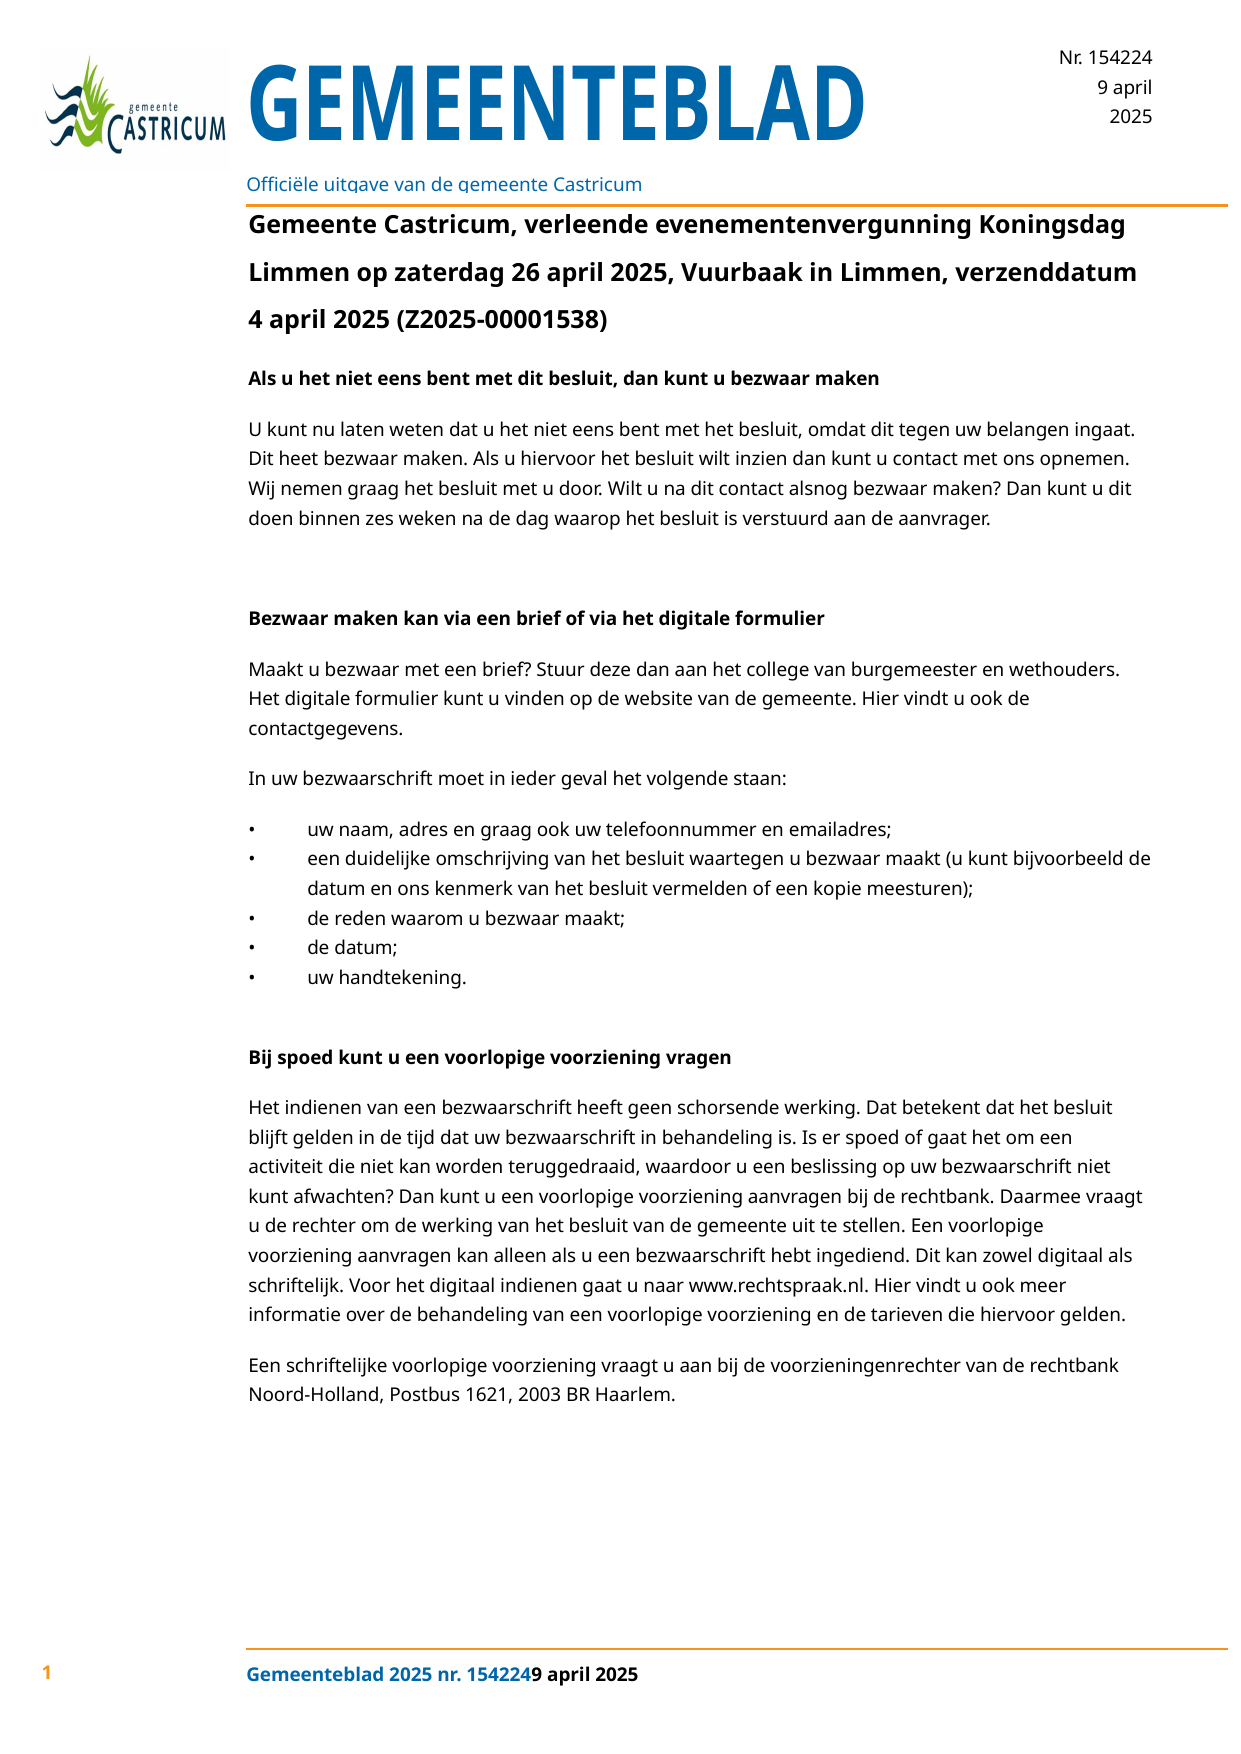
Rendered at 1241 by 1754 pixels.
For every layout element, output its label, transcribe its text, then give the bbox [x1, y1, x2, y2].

text In uw bezwaarschrift moet in ieder geval het volgende staan: [248, 766, 1152, 791]
text Als u het niet eens bent met dit besluit, dan kunt u bezwaar maken [248, 366, 1152, 391]
list uw naam, adres en graag ook uw telefoonnummer en emailadres; [248, 816, 1152, 842]
text Het indienen van een bezwaarschrift heeft geen schorsende werking. Dat betekent dat het besluit blijft gelden in de tijd dat uw bezwaarschrift in behandeling is. Is er spoed of gaat het om een activiteit die niet kan worden teruggedraaid, waardoor u een beslissing op uw bezwaarschrift niet kunt afwachten? Dan kunt u een voorlopige voorziening aanvragen bij de rechtbank. Daarmee vraagt u de rechter om de werking van het besluit van de gemeente uit te stellen. Een voorlopige voorziening aanvragen kan alleen als u een bezwaarschrift hebt ingediend. Dit kan zowel digitaal als schriftelijk. Voor het digitaal indienen gaat u naar www.rechtspraak.nl. Hier vindt u ook meer informatie over de behandeling van een voorlopige voorziening en de tarieven die hiervoor gelden. [248, 1094, 1152, 1327]
text Gemeente Castricum, verleende evenementenvergunning Koningsdag Limmen op zaterdag 26 april 2025, Vuurbaak in Limmen, verzenddatum 4 april 2025 (Z2025-00001538) [248, 207, 1152, 336]
picture [41, 47, 231, 172]
text Bij spoed kunt u een voorlopige voorziening vragen [248, 1044, 1152, 1069]
list de reden waarom u bezwaar maakt; [248, 905, 1152, 930]
text Een schriftelijke voorlopige voorziening vraagt u aan bij de voorzieningenrechter van de rechtbank Noord-Holland, Postbus 1621, 2003 BR Haarlem. [248, 1352, 1152, 1407]
list uw handtekening. [248, 964, 1152, 989]
list een duidelijke omschrijving van het besluit waartegen u bezwaar maakt (u kunt bijvoorbeeld de datum en ons kenmerk van het besluit vermelden of een kopie meesturen); [248, 846, 1152, 901]
text Bezwaar maken kan via een brief of via het digitale formulier [248, 606, 1152, 631]
text U kunt nu laten weten dat u het niet eens bent met het besluit, omdat dit tegen uw belangen ingaat. Dit heet bezwaar maken. Als u hiervoor het besluit wilt inzien dan kunt u contact met ons opnemen. Wij nemen graag het besluit met u door. Wilt u na dit contact alsnog bezwaar maken? Dan kunt u dit doen binnen zes weken na de dag waarop het besluit is verstuurd aan de aanvrager. [248, 416, 1152, 530]
list de datum; [248, 934, 1152, 960]
text Maakt u bezwaar met een brief? Stuur deze dan aan het college van burgemeester en wethouders. Het digitale formulier kunt u vinden op de website van de gemeente. Hier vindt u ook de contactgegevens. [248, 656, 1152, 741]
